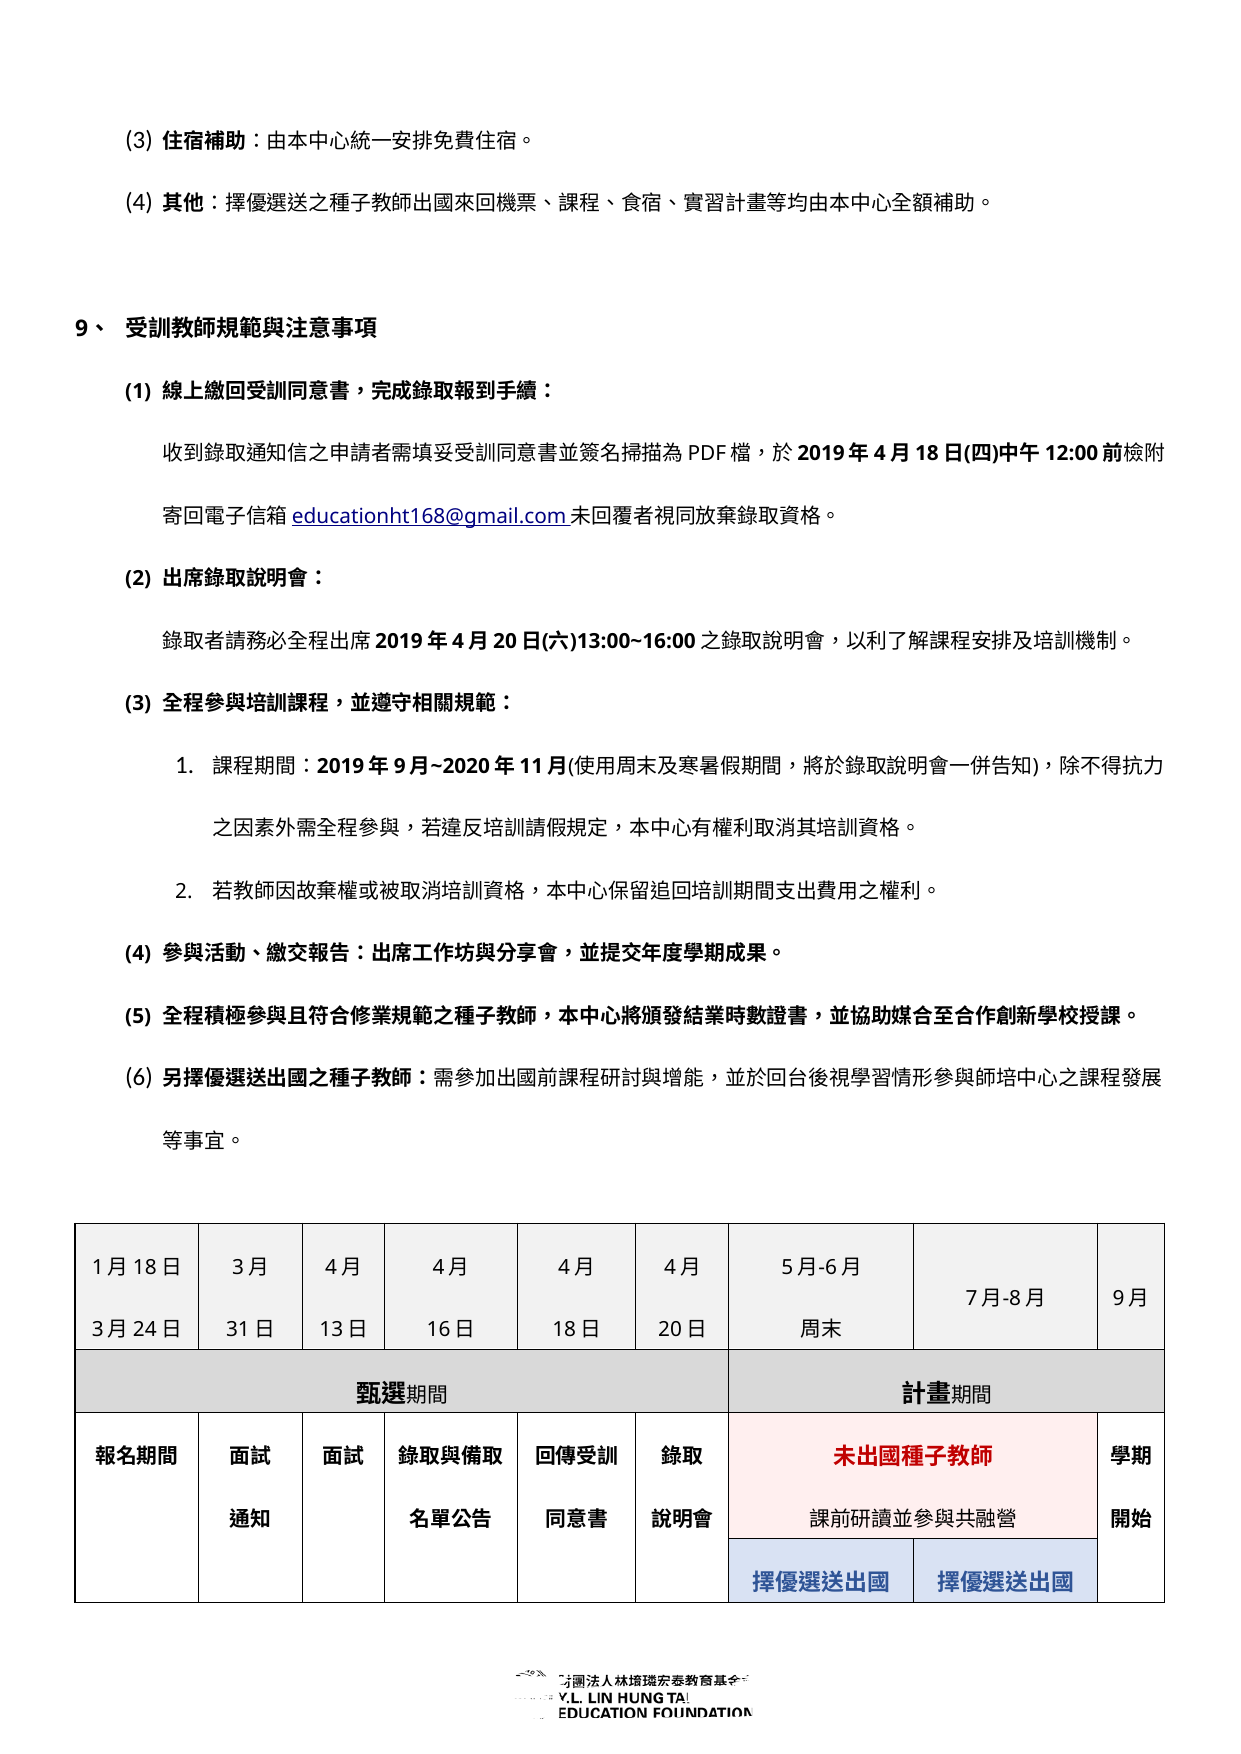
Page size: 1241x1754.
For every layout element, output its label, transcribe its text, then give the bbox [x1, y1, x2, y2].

text 收到錄取通知信之申請者需填妥受訓同意書並簽名掃描為PDF檔，於2019年4月18日(四)中午12:00前檢附寄回電子信箱educationht168@gmail.com未回覆者視同放棄錄取資格。 [162, 410, 1165, 535]
table_cell 擇優選送出國 [729, 1539, 913, 1602]
table_cell 面試 [303, 1413, 384, 1602]
list 課程期間：2019年9月~2020年11月(使用周末及寒暑假期間，將於錄取說明會一併告知)，除不得抗力之因素外需全程參與，若違反培訓請假規定，本中心有權利取消其培訓資格。 [175, 722, 1165, 847]
list 全程積極參與且符合修業規範之種子教師，本中心將頒發結業時數證書，並協助媒合至合作創新學校授課。 [125, 972, 1165, 1035]
list 參與活動、繳交報告：出席工作坊與分享會，並提交年度學期成果。 [125, 910, 1165, 972]
table_cell 報名期間 [76, 1413, 198, 1602]
list 出席錄取說明會： [125, 535, 1165, 597]
table_cell 擇優選送出國 [914, 1539, 1097, 1602]
table_cell 學期 開始 [1098, 1413, 1164, 1602]
table_header 3月 31日 [199, 1224, 302, 1348]
table_header 9月 [1098, 1224, 1164, 1348]
table_header 7月-8月 [914, 1224, 1097, 1348]
table_cell 錄取 說明會 [636, 1413, 728, 1602]
table_cell 錄取與備取名單公告 [385, 1413, 517, 1602]
table_header 4月 20日 [636, 1224, 728, 1348]
list 若教師因故棄權或被取消培訓資格，本中心保留追回培訓期間支出費用之權利。 [175, 847, 1165, 910]
table_cell 面試 通知 [199, 1413, 302, 1602]
table_cell 計畫期間 [729, 1350, 1164, 1412]
text 錄取者請務必全程出席2019年4月20日(六)13:00~16:00之錄取說明會，以利了解課程安排及培訓機制。 [162, 597, 1165, 660]
table_header 4月 18日 [518, 1224, 635, 1348]
list 線上繳回受訓同意書，完成錄取報到手續： [125, 347, 1165, 410]
table_header 4月 13日 [303, 1224, 384, 1348]
list 另擇優選送出國之種子教師：需參加出國前課程研討與增能，並於回台後視學習情形參與師培中心之課程發展等事宜。 [125, 1035, 1165, 1160]
table_header 4月 16日 [385, 1224, 517, 1348]
list 住宿補助：由本中心統一安排免費住宿。 [125, 97, 1165, 160]
list 全程參與培訓課程，並遵守相關規範： [125, 660, 1165, 722]
table_cell 回傳受訓 同意書 [518, 1413, 635, 1602]
list 其他：擇優選送之種子教師出國來回機票、課程、食宿、實習計畫等均由本中心全額補助。 [125, 160, 1165, 222]
table_cell 未出國種子教師 課前研讀並參與共融營 [729, 1413, 1097, 1538]
table_header 1月18日 3月24日 [76, 1224, 198, 1348]
table_header 5月-6月 周末 [729, 1224, 913, 1348]
list 受訓教師規範與注意事項 [75, 285, 1165, 347]
table_cell 甄選期間 [76, 1350, 728, 1412]
